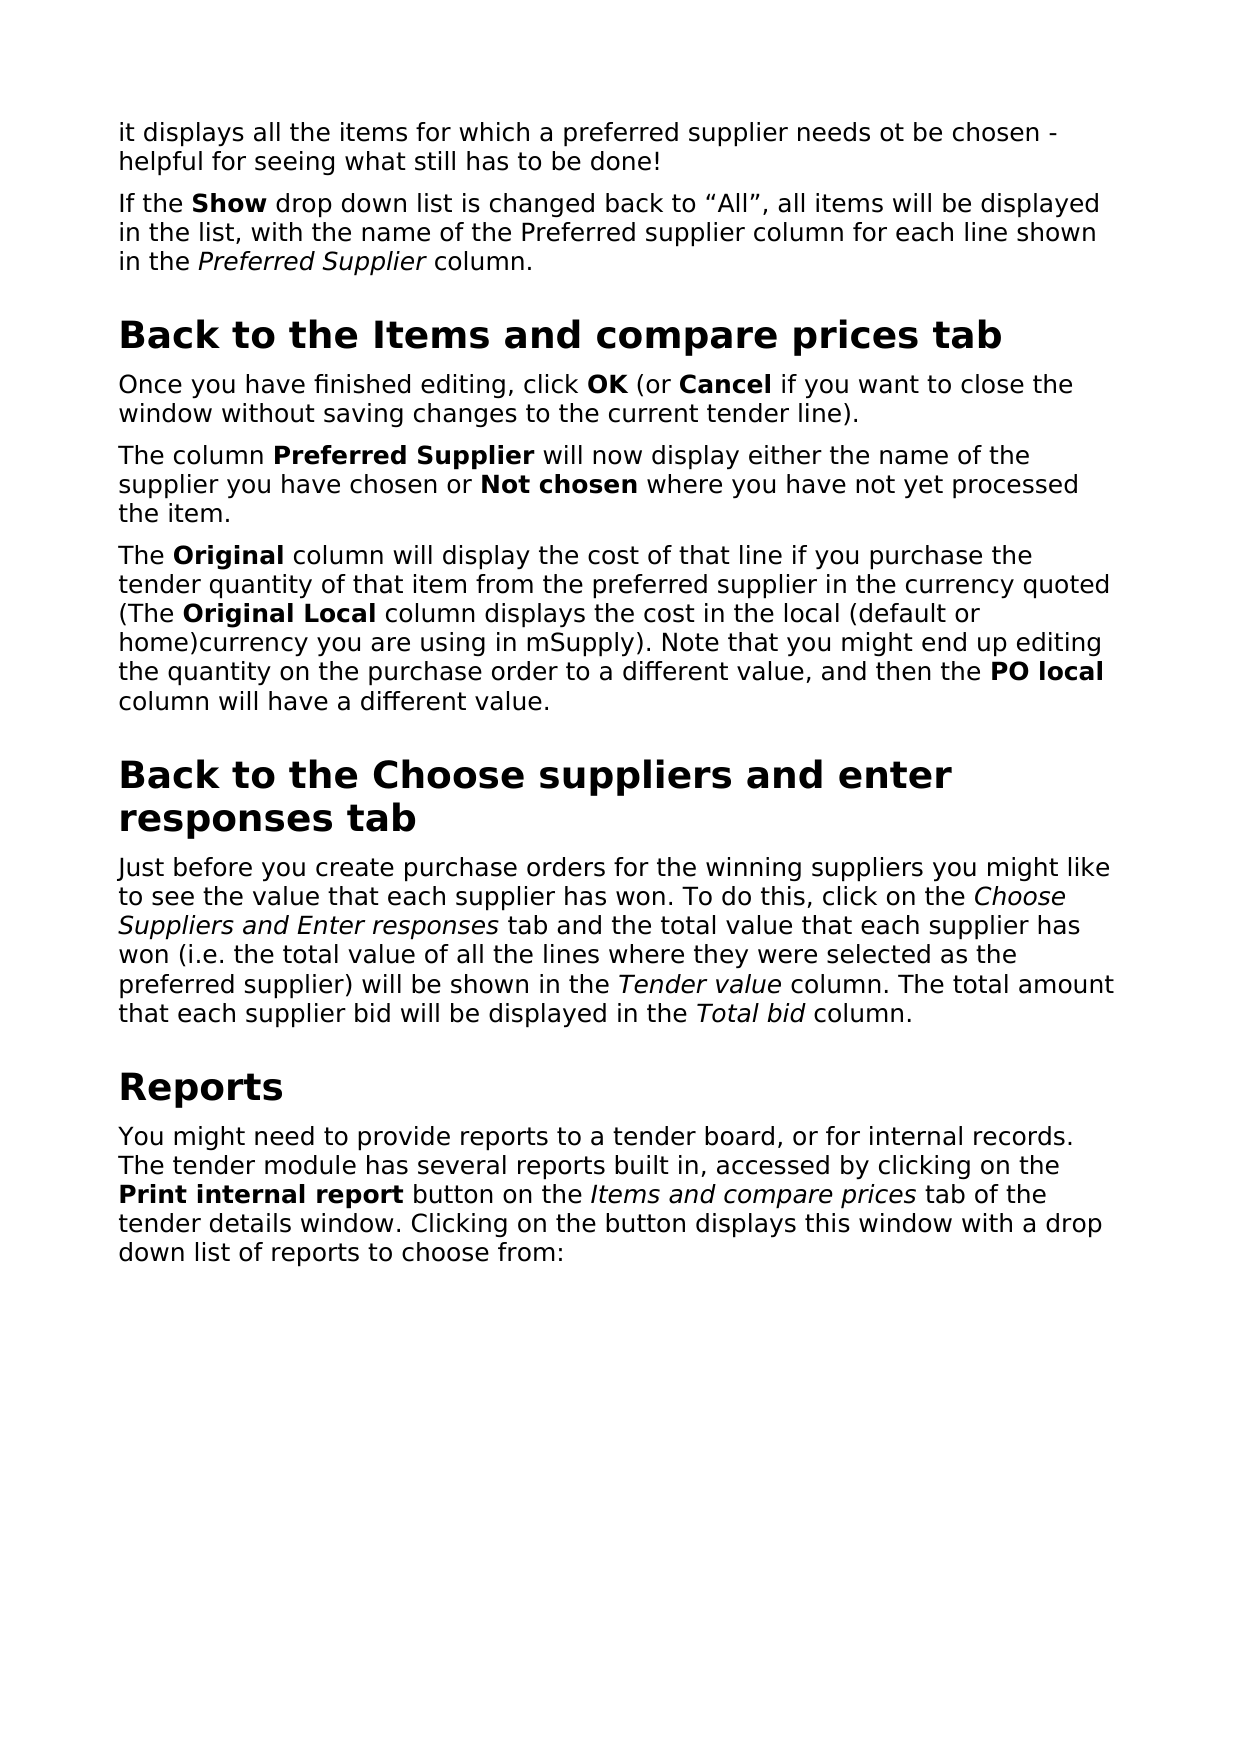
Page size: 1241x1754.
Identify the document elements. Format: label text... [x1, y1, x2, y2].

text it displays all the items for which a preferred supplier needs ot be chosen - helpful for seeing what still has to be done! [118, 118, 1122, 176]
subtitle Back to the Items and compare prices tab [118, 314, 1122, 358]
text If the Show drop down list is changed back to “All”, all items will be displayed in the list, with the name of the Preferred supplier column for each line shown in the Preferred Supplier column. [118, 189, 1122, 276]
text Once you have finished editing, click OK (or Cancel if you want to close the window without saving changes to the current tender line). [118, 370, 1122, 428]
text You might need to provide reports to a tender board, or for internal records. The tender module has several reports built in, accessed by clicking on the Print internal report button on the Items and compare prices tab of the tender details window. Clicking on the button displays this window with a drop down list of reports to choose from: [118, 1122, 1122, 1268]
subtitle Reports [118, 1066, 1122, 1109]
text The column Preferred Supplier will now display either the name of the supplier you have chosen or Not chosen where you have not yet processed the item. [118, 441, 1122, 528]
text The Original column will display the cost of that line if you purchase the tender quantity of that item from the preferred supplier in the currency quoted (The Original Local column displays the cost in the local (default or home)currency you are using in mSupply). Note that you might end up editing the quantity on the purchase order to a different value, and then the PO local column will have a different value. [118, 541, 1122, 716]
subtitle Back to the Choose suppliers and enter responses tab [118, 753, 1122, 841]
text Just before you create purchase orders for the winning suppliers you might like to see the value that each supplier has won. To do this, click on the Choose Suppliers and Enter responses tab and the total value that each supplier has won (i.e. the total value of all the lines where they were selected as the preferred supplier) will be shown in the Tender value column. The total amount that each supplier bid will be displayed in the Total bid column. [118, 853, 1122, 1028]
